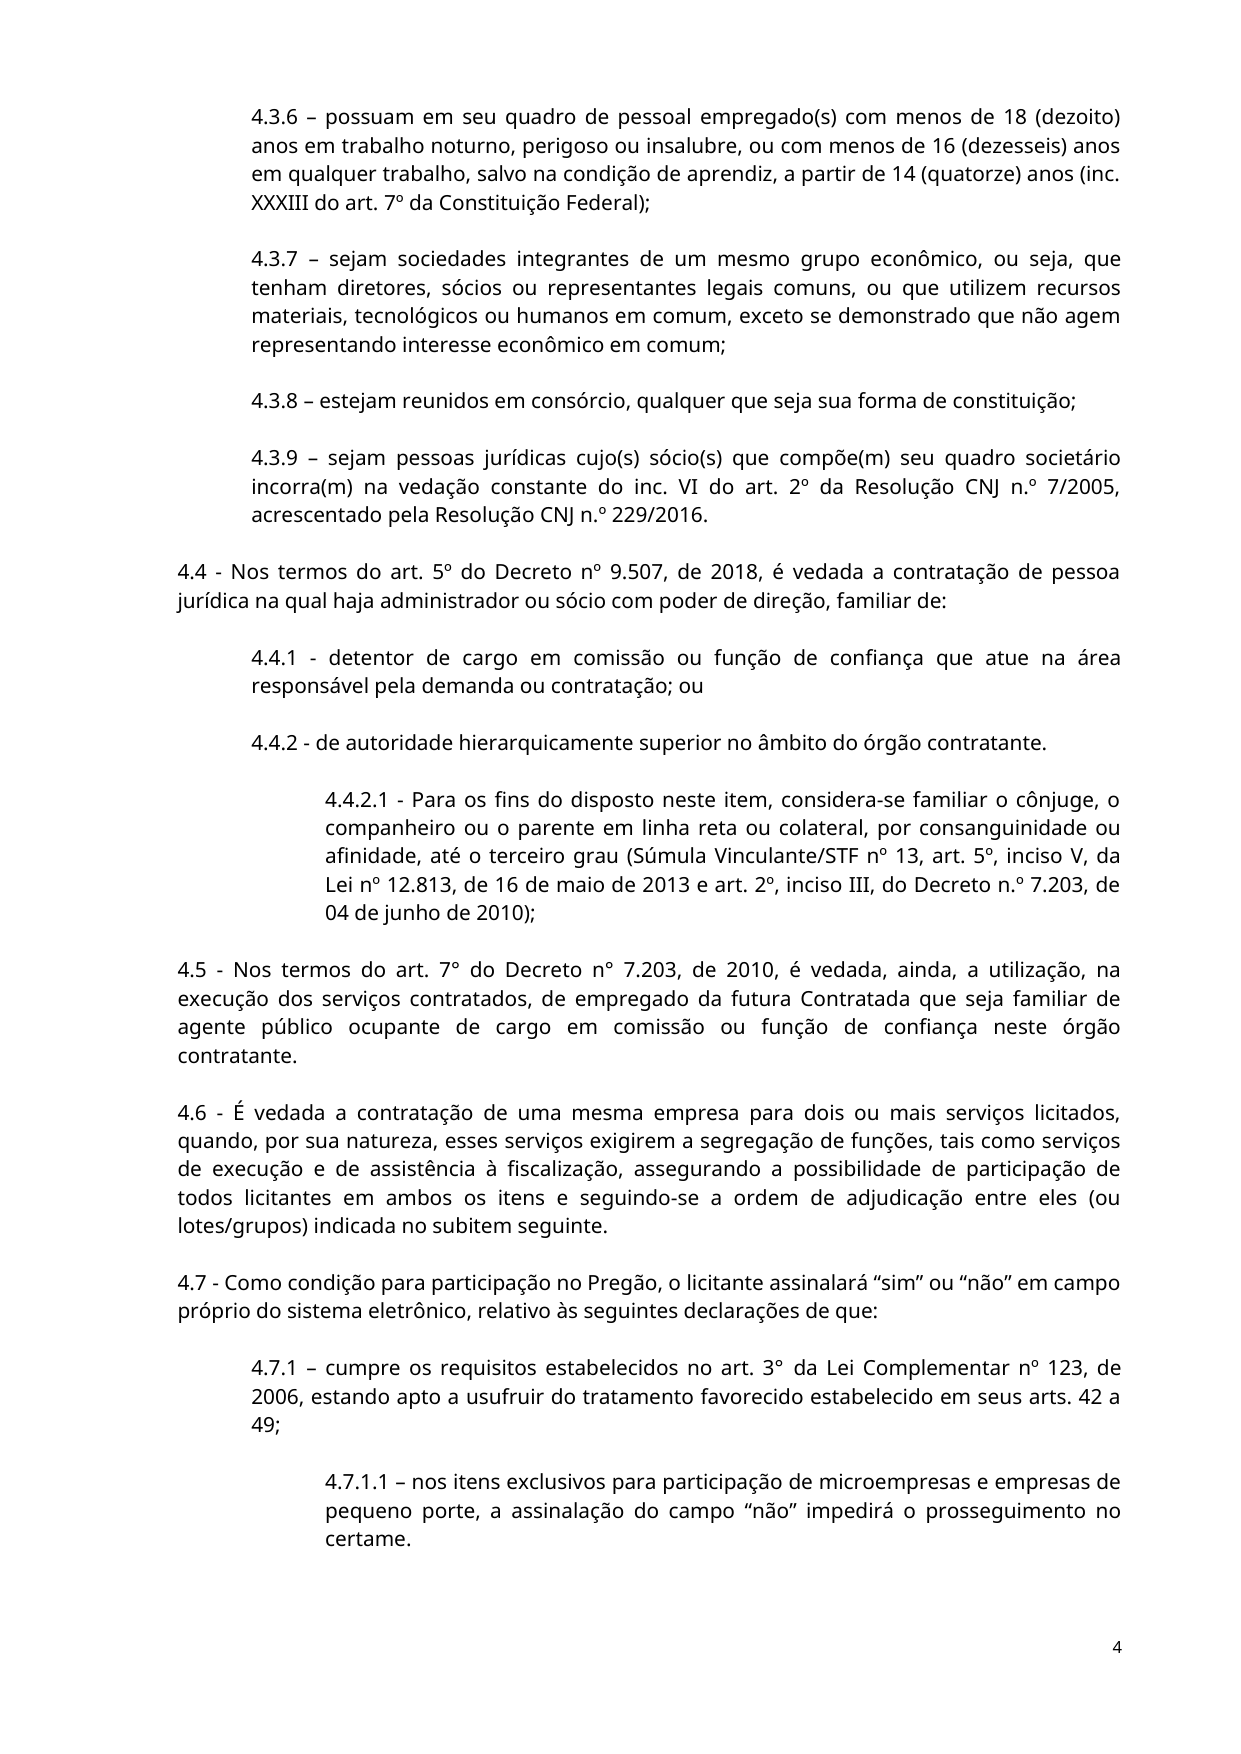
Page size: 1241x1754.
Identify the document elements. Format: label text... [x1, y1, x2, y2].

text 4.4.2 - de autoridade hierarquicamente superior no âmbito do órgão contratante. [251, 728, 1122, 756]
text 4.5 - Nos termos do art. 7° do Decreto n° 7.203, de 2010, é vedada, ainda, a utilização, na execução dos serviços contratados, de empregado da futura Contratada que seja familiar de agente público ocupante de cargo em comissão ou função de confiança neste órgão contratante. [177, 955, 1122, 1069]
text 4.7.1 – cumpre os requisitos estabelecidos no art. 3° da Lei Complementar nº 123, de 2006, estando apto a usufruir do tratamento favorecido estabelecido em seus arts. 42 a 49; [251, 1353, 1122, 1439]
text 4.6 - É vedada a contratação de uma mesma empresa para dois ou mais serviços licitados, quando, por sua natureza, esses serviços exigirem a segregação de funções, tais como serviços de execução e de assistência à fiscalização, assegurando a possibilidade de participação de todos licitantes em ambos os itens e seguindo-se a ordem de adjudicação entre eles (ou lotes/grupos) indicada no subitem seguinte. [177, 1098, 1122, 1240]
text 4.4.1 - detentor de cargo em comissão ou função de confiança que atue na área responsável pela demanda ou contratação; ou [251, 643, 1122, 699]
text 4.4 - Nos termos do art. 5º do Decreto nº 9.507, de 2018, é vedada a contratação de pessoa jurídica na qual haja administrador ou sócio com poder de direção, familiar de: [177, 557, 1122, 614]
text 4.4.2.1 - Para os fins do disposto neste item, considera-se familiar o cônjuge, o companheiro ou o parente em linha reta ou colateral, por consanguinidade ou afinidade, até o terceiro grau (Súmula Vinculante/STF nº 13, art. 5º, inciso V, da Lei nº 12.813, de 16 de maio de 2013 e art. 2º, inciso III, do Decreto n.º 7.203, de 04 de junho de 2010); [325, 785, 1122, 927]
text 4.7 - Como condição para participação no Pregão, o licitante assinalará “sim” ou “não” em campo próprio do sistema eletrônico, relativo às seguintes declarações de que: [177, 1268, 1122, 1325]
text 4.3.7 – sejam sociedades integrantes de um mesmo grupo econômico, ou seja, que tenham diretores, sócios ou representantes legais comuns, ou que utilizem recursos materiais, tecnológicos ou humanos em comum, exceto se demonstrado que não agem representando interesse econômico em comum; [251, 244, 1122, 358]
text 4.3.8 – estejam reunidos em consórcio, qualquer que seja sua forma de constituição; [251, 387, 1122, 415]
text 4.3.9 – sejam pessoas jurídicas cujo(s) sócio(s) que compõe(m) seu quadro societário incorra(m) na vedação constante do inc. VI do art. 2º da Resolução CNJ n.º 7/2005, acrescentado pela Resolução CNJ n.º 229/2016. [251, 443, 1122, 529]
text 4.3.6 – possuam em seu quadro de pessoal empregado(s) com menos de 18 (dezoito) anos em trabalho noturno, perigoso ou insalubre, ou com menos de 16 (dezesseis) anos em qualquer trabalho, salvo na condição de aprendiz, a partir de 14 (quatorze) anos (inc. XXXIII do art. 7º da Constituição Federal); [251, 102, 1122, 216]
text 4.7.1.1 – nos itens exclusivos para participação de microempresas e empresas de pequeno porte, a assinalação do campo “não” impedirá o prosseguimento no certame. [325, 1467, 1122, 1553]
